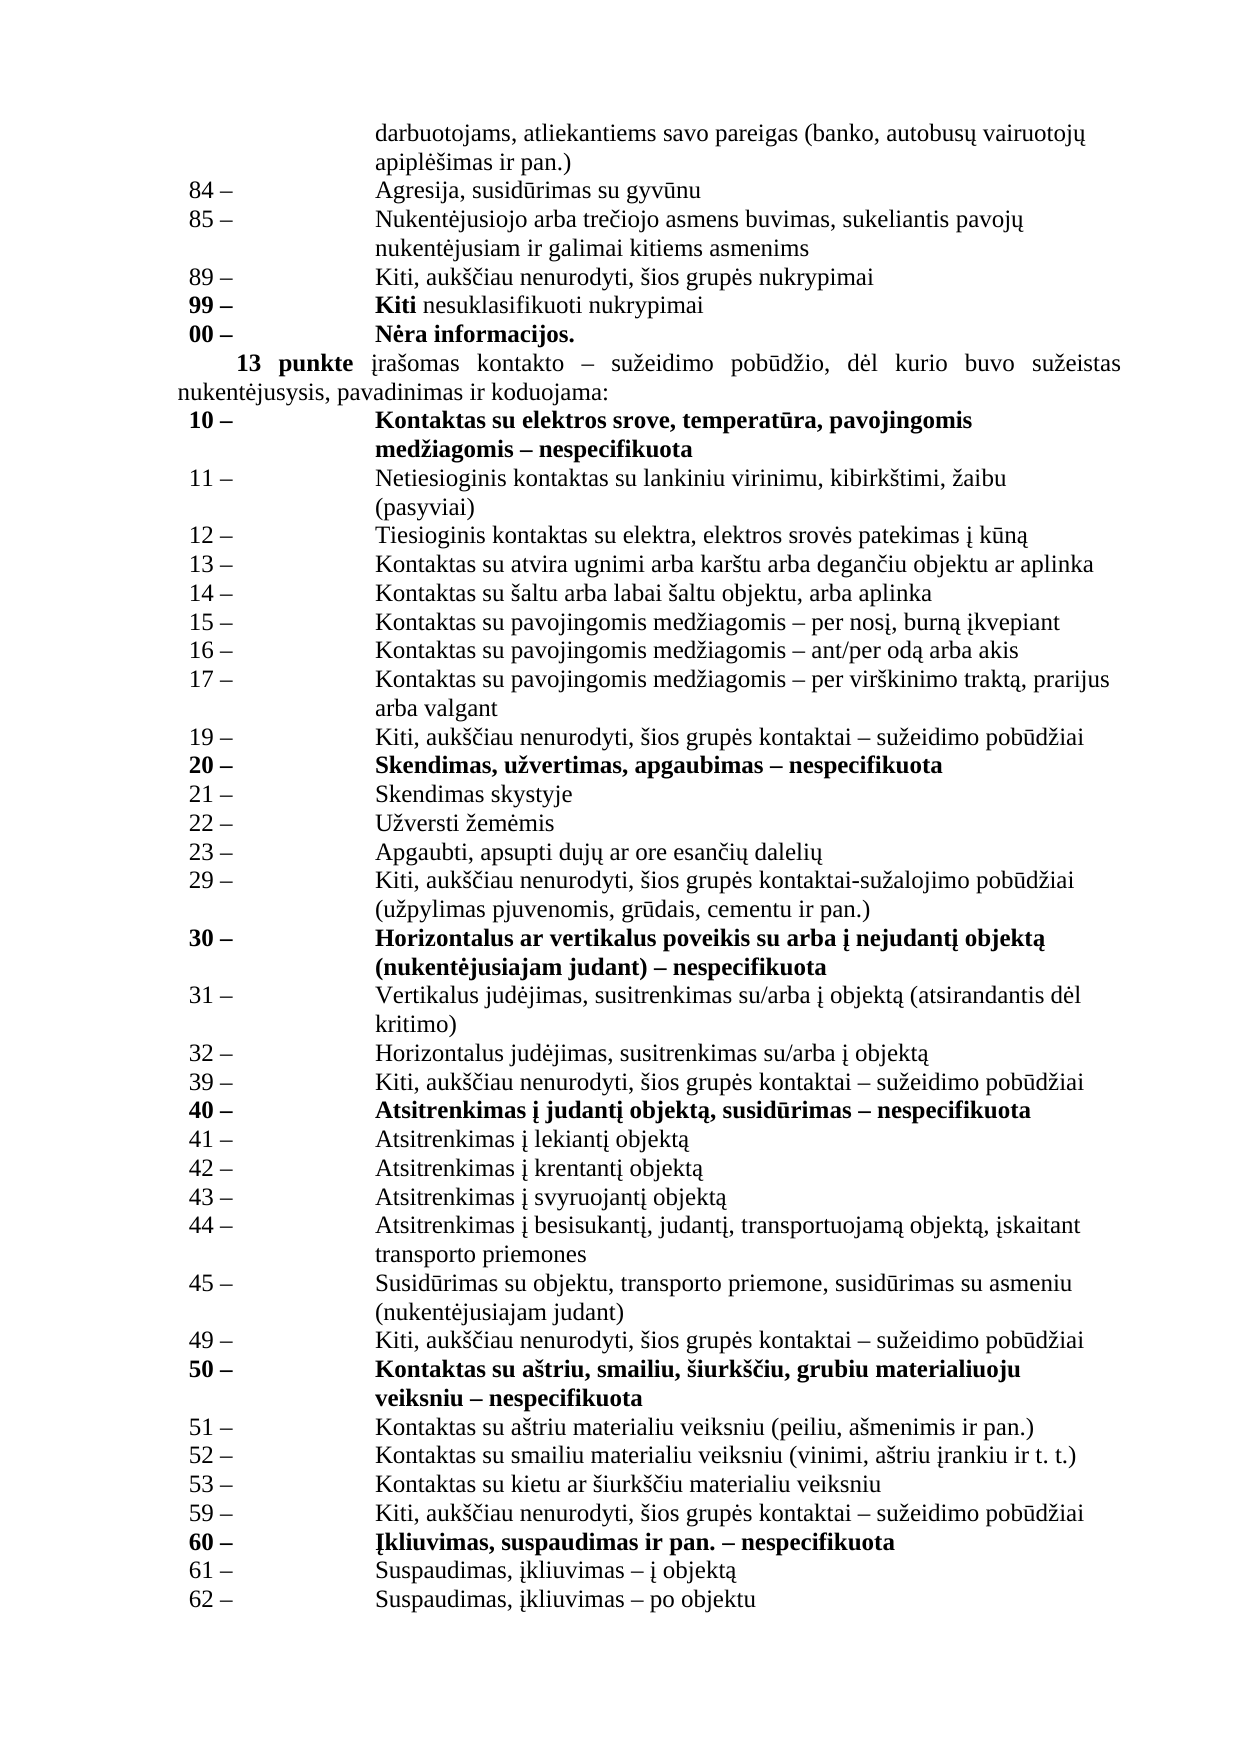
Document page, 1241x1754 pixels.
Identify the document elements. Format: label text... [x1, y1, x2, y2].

table_cell 12 – [177, 521, 363, 549]
table_cell 20 – [177, 751, 363, 779]
table_cell 31 – [177, 981, 363, 1038]
table_cell Kontaktas su smailiu materialiu veiksniu (vinimi, aštriu įrankiu ir t. t.) [364, 1441, 1122, 1469]
table_cell Kontaktas su aštriu materialiu veiksniu (peiliu, ašmenimis ir pan.) [364, 1412, 1122, 1441]
table_cell 99 – [177, 291, 363, 319]
table_cell 15 – [177, 607, 363, 636]
table_cell Atsitrenkimas į svyruojantį objektą [364, 1182, 1122, 1211]
table_cell Horizontalus ar vertikalus poveikis su arba į nejudantį objektą (nukentėjusiajam judant) – nespecifikuota [364, 923, 1122, 981]
table_cell Kontaktas su šaltu arba labai šaltu objektu, arba aplinka [364, 578, 1122, 607]
table_cell Kiti, aukščiau nenurodyti, šios grupės kontaktai – sužeidimo pobūdžiai [364, 1067, 1122, 1096]
table_cell Tiesioginis kontaktas su elektra, elektros srovės patekimas į kūną [364, 521, 1122, 549]
table_cell 52 – [177, 1441, 363, 1469]
table_cell 60 – [177, 1527, 363, 1556]
table_cell 17 – [177, 664, 363, 722]
table_cell Atsitrenkimas į besisukantį, judantį, transportuojamą objektą, įskaitant transporto priemones [364, 1211, 1122, 1268]
table_cell 39 – [177, 1067, 363, 1096]
table_cell Agresija, susidūrimas su gyvūnu [364, 176, 1122, 204]
table_cell Kiti, aukščiau nenurodyti, šios grupės kontaktai – sužeidimo pobūdžiai [364, 1326, 1122, 1354]
table_cell Kontaktas su atvira ugnimi arba karštu arba degančiu objektu ar aplinka [364, 549, 1122, 578]
table_cell 14 – [177, 578, 363, 607]
table_cell 59 – [177, 1498, 363, 1527]
text 13 punkte įrašomas kontakto – sužeidimo pobūdžio, dėl kurio buvo sužeistas nukentėjusysis, pavadinimas ir koduojama: [177, 348, 1122, 406]
table_cell 62 – [177, 1584, 363, 1613]
table_cell 45 – [177, 1268, 363, 1326]
table_cell Įkliuvimas, suspaudimas ir pan. – nespecifikuota [364, 1527, 1122, 1556]
table_cell Vertikalus judėjimas, susitrenkimas su/arba į objektą (atsirandantis dėl kritimo) [364, 981, 1122, 1038]
table_cell Suspaudimas, įkliuvimas – į objektą [364, 1556, 1122, 1584]
table_cell Kiti, aukščiau nenurodyti, šios grupės kontaktai-sužalojimo pobūdžiai (užpylimas pjuvenomis, grūdais, cementu ir pan.) [364, 866, 1122, 923]
table_cell 44 – [177, 1211, 363, 1268]
table_cell 50 – [177, 1354, 363, 1412]
table_cell 49 – [177, 1326, 363, 1354]
table_cell 40 – [177, 1096, 363, 1124]
table_cell Kiti, aukščiau nenurodyti, šios grupės kontaktai – sužeidimo pobūdžiai [364, 722, 1122, 751]
table_cell 13 – [177, 549, 363, 578]
table_cell Kontaktas su pavojingomis medžiagomis – ant/per odą arba akis [364, 636, 1122, 664]
table_cell 00 – [177, 319, 363, 348]
table_cell Kontaktas su pavojingomis medžiagomis – per nosį, burną įkvepiant [364, 607, 1122, 636]
table_cell Atsitrenkimas į judantį objektą, susidūrimas – nespecifikuota [364, 1096, 1122, 1124]
table_cell Kontaktas su kietu ar šiurkščiu materialiu veiksniu [364, 1469, 1122, 1498]
table_cell Kiti nesuklasifikuoti nukrypimai [364, 291, 1122, 319]
table_cell Nukentėjusiojo arba trečiojo asmens buvimas, sukeliantis pavojų nukentėjusiam ir galimai kitiems asmenims [364, 204, 1122, 262]
table_cell Horizontalus judėjimas, susitrenkimas su/arba į objektą [364, 1038, 1122, 1067]
table_cell [177, 118, 363, 176]
table_cell Apgaubti, apsupti dujų ar ore esančių dalelių [364, 837, 1122, 866]
table_cell 22 – [177, 808, 363, 837]
table_cell 61 – [177, 1556, 363, 1584]
table_cell Kontaktas su aštriu, smailiu, šiurkščiu, grubiu materialiuoju veiksniu – nespecifikuota [364, 1354, 1122, 1412]
table_cell 42 – [177, 1153, 363, 1182]
table_cell Susidūrimas su objektu, transporto priemone, susidūrimas su asmeniu (nukentėjusiajam judant) [364, 1268, 1122, 1326]
table_cell Skendimas skystyje [364, 779, 1122, 808]
table_cell Atsitrenkimas į krentantį objektą [364, 1153, 1122, 1182]
table_cell Netiesioginis kontaktas su lankiniu virinimu, kibirkštimi, žaibu (pasyviai) [364, 463, 1122, 521]
table_cell 19 – [177, 722, 363, 751]
table_cell 84 – [177, 176, 363, 204]
table_header 10 – [177, 406, 363, 463]
table_cell 16 – [177, 636, 363, 664]
table_cell 41 – [177, 1124, 363, 1153]
table_cell darbuotojams, atliekantiems savo pareigas (banko, autobusų vairuotojų apiplėšimas ir pan.) [364, 118, 1122, 176]
table_cell Kiti, aukščiau nenurodyti, šios grupės nukrypimai [364, 262, 1122, 291]
table_cell 21 – [177, 779, 363, 808]
table_cell Kontaktas su pavojingomis medžiagomis – per virškinimo traktą, prarijus arba valgant [364, 664, 1122, 722]
table_cell Atsitrenkimas į lekiantį objektą [364, 1124, 1122, 1153]
table_cell Kiti, aukščiau nenurodyti, šios grupės kontaktai – sužeidimo pobūdžiai [364, 1498, 1122, 1527]
table_cell Suspaudimas, įkliuvimas – po objektu [364, 1584, 1122, 1613]
table_cell 23 – [177, 837, 363, 866]
table_cell 29 – [177, 866, 363, 923]
table_cell Nėra informacijos. [364, 319, 1122, 348]
table_cell 11 – [177, 463, 363, 521]
table_cell 89 – [177, 262, 363, 291]
table_cell 53 – [177, 1469, 363, 1498]
table_cell Skendimas, užvertimas, apgaubimas – nespecifikuota [364, 751, 1122, 779]
table_cell 32 – [177, 1038, 363, 1067]
table_cell Užversti žemėmis [364, 808, 1122, 837]
table_cell 30 – [177, 923, 363, 981]
table_cell 43 – [177, 1182, 363, 1211]
table_cell 85 – [177, 204, 363, 262]
table_cell 51 – [177, 1412, 363, 1441]
table_header Kontaktas su elektros srove, temperatūra, pavojingomis medžiagomis – nespecifikuota [364, 406, 1122, 463]
